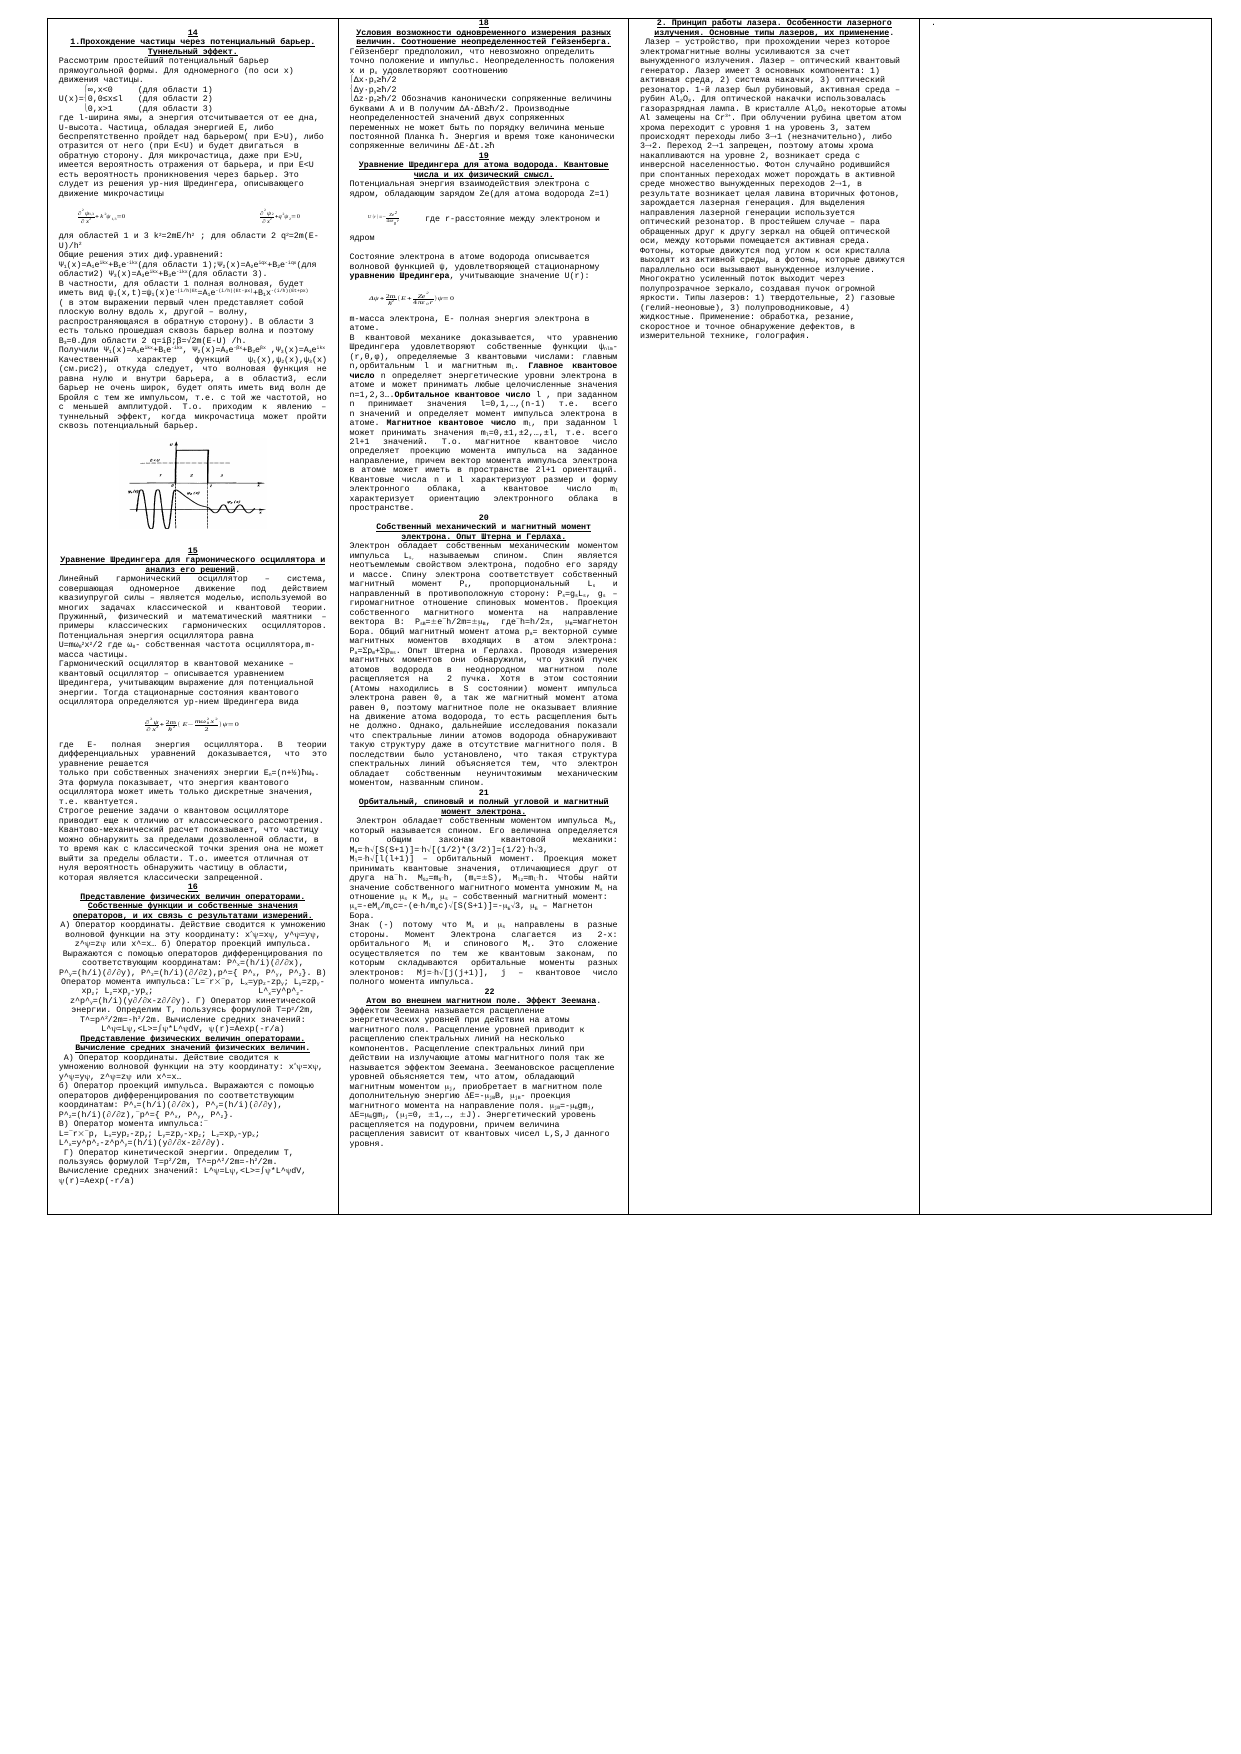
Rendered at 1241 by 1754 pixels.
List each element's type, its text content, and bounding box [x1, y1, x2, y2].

picture [119, 438, 267, 529]
table_cell 14 1.Прохождение частицы через потенциальный барьер. Туннельный эффект. Рассмотрим простейший потенциальный барьер прямоугольной формы. Для одномерного (по оси х) движения частицы. ∞,x<0 (для области 1) U(x)=0,0≤x≤l (для области 2) 0,x>1 (для области 3) где l-ширина ямы, а энергия отсчитывается от ее дна, U-высота. Частица, обладая энергией Е, либо беспрепятственно пройдет над барьером( при Е>U), либо отразится от него (при Е<U) и будет двигаться в обратную сторону. Для микрочастица, даже при Е>U, имеется вероятность отражения от барьера, и при Е<U есть вероятность проникновения через барьер. Это слудет из решения ур-ния Шредингера, описывающего движение микрочастицы для областей 1 и 3 k2=2mE/h2 ; для области 2 q2=2m(E-U)/h2 Общие решения этих диф.уравнений: Ψ1(x)=A1eikx+B1e-ikx(для области 1);Ψ2(x)=A2eiqx+B2e-iqx(для области2) Ψ3(x)=A3eikx+B3e-ikx(для области 3). В частности, для области 1 полная волновая, будет иметь вид ψ1(x,t)=ψ1(x)e-(i/h)Et=A1e-(i/h)(Et-px)+B1x-(i/h)(Et+px) ( в этом выражении первый член представляет собой плоскую волну вдоль х, другой – волну, распространяющаяся в обратную сторону). В области 3 есть только прошедшая сквозь барьер волна и поэтому В3=0.Для области 2 q=iβ;β=√2m(E-U) /h. Получили Ψ1(x)=A1eikx+B1e-ikx, Ψ2(x)=A2e-βx+B2eβx ,Ψ3(x)=A3eikx Качественный характер функций ψ1(х),ψ2(х),ψ3(х)(см.рис2), откуда следует, что волновая функция не равна нулю и внутри барьера, а в области3, если барьер не очень широк, будет опять иметь вид волн де Бройля с тем же импульсом, т.е. с той же частотой, но с меньшей амплитудой. Т.о. приходим к явлению – туннельный эффект, когда микрочастица может пройти сквозь потенциальный барьер. 15 Уравнение Шредингера для гармонического осциллятора и анализ его решений. Линейный гармонический осциллятор – система, совершающая одномерное движение под действием квазиупругой силы – является моделью, используемой во многих задачах классической и квантовой теории. Пружинный, физический и математический маятники – примеры классических гармонических осцилляторов. Потенциальная энергия осциллятора равна U=mω02x2/2 где ω0- собственная частота осциллятора,m- масса частицы. Гармонический осциллятор в квантовой механике – квантовый осциллятор – описывается уравнением Шредингера, учитывающим выражение для потенциальной энергии. Тогда стационарные состояния квантового осциллятора определяются ур-нием Шредингера вида где Е- полная энергия осциллятора. В теории дифференциальных уравнений доказывается, что это уравнение решается только при собственных значениях энергии En=(n+½)ħω0. Эта формула показывает, что энергия квантового осциллятора может иметь только дискретные значения, т.е. квантуется. Строгое решение задачи о квантовом осцилляторе приводит еще к отличию от классического рассмотрения. Квантово-механический расчет показывает, что частицу можно обнаружить за пределами дозволенной области, в то время как с классической точки зрения она не может выйти за пределы области. Т.о. имеется отличная от нуля вероятность обнаружить частицу в области, которая является классически запрещенной. 16 Представление физических величин операторами. Собственные функции и собственные значения операторов, и их связь с результатами измерений. А) Оператор координаты. Действие сводится к умножению волновой функции на эту координату: x^=x, y^=y, z^=z или x^=x… б) Оператор проекций импульса. Выражаются с помощью операторов дифференцирования по соответствующим координатам: P^x=(h/i)(/x), P^y=(h/i)(/y), P^z=(h/i)(/z),p^={ P^x, P^y, P^z}. В) Оператор момента импульса:L=rp, Lx=ypz-zpy; Ly=zpy-xpz; Lz=xpy-ypx; L^x=y^p^z-z^p^y=(h/i)(y/x-z/y). Г) Оператор кинетической энергии. Определим T, пользуясь формулой Т=p2/2m, T^=p^2/2m=-h2/2m. Вычисление средних значений: L^=L,<L>=*L^dV, (r)=Aexp(-r/a) Представление физических величин операторами. Вычисление средних значений физических величин. А) Оператор координаты. Действие сводится к умножению волновой функции на эту координату: x^=x, y^=y, z^=z или x^=x… б) Оператор проекций импульса. Выражаются с помощью операторов дифференцирования по соответствующим координатам: P^x=(h/i)(/x), P^y=(h/i)(/y), P^z=(h/i)(/z),p^={ P^x, P^y, P^z}. В) Оператор момента импульса: L=rp, Lx=ypz-zpy; Ly=zpy-xpz; Lz=xpy-ypx; L^x=y^p^z-z^p^y=(h/i)(y/x-z/y). Г) Оператор кинетической энергии. Определим T, пользуясь формулой Т=p2/2m, T^=p^2/2m=-h2/2m. Вычисление средних значений: L^=L,<L>=*L^dV, (r)=Aexp(-r/a) [48, 19, 338, 1214]
table_cell 18 Условия возможности одновременного измерения разных величин. Соотношение неопределенностей Гейзенберга. Гейзенберг предположил, что невозможно определить точно положение и импульс. Неопределенность положения х и рх удовлетворяют соотношению Δx·px≥ħ/2 Δy·py≥ħ/2 Δz·pz≥ħ/2 Обозначив канонически сопряженные величины буквами А и В получим ΔА·ΔВ≥ħ/2. Производные неопределенностей значений двух сопряженных переменных не может быть по порядку величина меньше постоянной Планка ħ. Энергия и время тоже канонически сопряженные величины ΔЕ·Δt.≥ħ 19 Уравнение Шредингера для атома водорода. Квантовые числа и их физический смысл. Потенциальная энергия взаимодействия электрона с ядром, обладающим зарядом Ze(для атома водорода Z=1) где r-расстояние между электроном и ядром Состояние электрона в атоме водорода описывается волновой функцией ψ, удовлетворяющей стационарному уравнению Шредингера, учитывающие значение U(r): m-масса электрона, Е- полная энергия электрона в атоме. В квантовой механике доказывается, что уравнению Шредингера удовлетворяют собственные функции ψnlm­(r,θ,φ), определяемые 3 квантовыми числами: главным n,орбитальным l и магнитным ml. Главное квантовое число n определяет энергетические уровни электрона в атоме и может принимать любые целочисленные значения n=1,2,3….Орбитальное квантовое число l , при заданном n принимает значения l=0,1,…,(n-1) т.е. всего n значений и определяет момент импульса электрона в атоме. Магнитное квантовое число ml, при заданном l может принимать значения ml=0,±1,±2,…,±l, т.е. всего 2l+1 значений. Т.о. магнитное квантовое число определяет проекцию момента импульса на заданное направление, причем вектор момента импульса электрона в атоме может иметь в пространстве 2l+1 ориентаций. Квантовые числа n и l характеризуют размер и форму электронного облака, а квантовое число ml характеризует ориентацию электронного облака в пространстве. 20 Собственный механический и магнитный момент электрона. Опыт Штерна и Герлаха. Электрон обладает собственным механическим моментом импульса Ls, называемым спином. Спин является неотъемлемым свойством электрона, подобно его заряду и массе. Спину электрона соответствует собственный магнитный момент Ps, пропорциональный Ls и направленный в противоположную сторону: Ps=gsLs, gs – гиромагнитное отношение спиновых моментов. Проекция собственного магнитного момента на направление вектора B: PsB=eh/2m=B, гдеh=h/2, B=магнетон Бора. Общий магнитный момент атома pa= векторной сумме магнитных моментов входящих в атом электрона: Pa=pm+pms. Опыт Штерна и Герлаха. Проводя измерения магнитных моментов они обнаружили, что узкий пучек атомов водорода в неоднородном магнитном поле расщепляется на 2 пучка. Хотя в этом состоянии (Атомы находились в S состоянии) момент импульса электрона равен 0, а так же магнитный момент атома равен 0, поэтому магнитное поле не оказывает влияние на движение атома водорода, то есть расщепления быть не должно. Однако, дальнейшие исследования показали что спектральные линии атомов водорода обнаруживают такую структуру даже в отсутствие магнитного поля. В последствии было установлено, что такая структура спектральных линий объясняется тем, что электрон обладает собственным неуничтожимым механическим моментом, названным спином. 21 Орбитальный, спиновый и полный угловой и магнитный момент электрона. Электрон обладает собственным моментом импульса MS, который называется спином. Его величина определяется по общим законам квантовой механики: MS=h[S(S+1)]=h[(1/2)*(3/2)]=(1/2)h3, Ml=h[l(l+1)] – орбитальный момент. Проекция может принимать квантовые значения, отличающиеся друг от друга наh. MSz=mSh, (ms=S), Mlz=mlh. Чтобы найти значение собственного магнитного момента умножим Ms на отношение s к Ms, s – собственный магнитный момент: s=-eMs/mec=-(еh/mec)[S(S+1)]=-Б3, Б – Магнетон Бора. Знак (-) потому что Ms и s направлены в разные стороны. Момент Электрона слагается из 2-х: орбитального Ml и спинового Ms. Это сложение осуществляется по тем же квантовым законам, по которым складываются орбитальные моменты разных электронов: Мj=h[j(j+1)], j – квантовое число полного момента импульса. 22 Атом во внешнем магнитном поле. Эффект Зеемана. Эффектом Зеемана называется расщепление энергетических уровней при действии на атомы магнитного поля. Расщепление уровней приводит к расщеплению спектральных линий на несколько компонентов. Расщепление спектральных линий при действии на излучающие атомы магнитного поля так же называется эффектом Зеемана. Зеемановское расщепление уровней обьясняется тем, что атом, обладающий магнитным моментом j, приобретает в магнитном поле дополнительную энергию E=-jBB, jB- проекция магнитного момента на направление поля. jB=-Бgmj, E=Бgmj, (j=0, 1,…, J). Энергетический уровень расщепляется на подуровни, причем величина расщепления зависит от квантовых чисел L,S,J данного уровня. [339, 19, 628, 1214]
table_cell 2. Принцип работы лазера. Особенности лазерного излучения. Основные типы лазеров, их применение. Лазер – устройство, при прохождении через которое электромагнитные волны усиливаются за счет вынужденного излучения. Лазер – оптический квантовый генератор. Лазер имеет 3 основных компонента: 1) активная среда, 2) система накачки, 3) оптический резонатор. 1-й лазер был рубиновый, активная среда – рубин Al2O3. Для оптической накачки использовалась газоразрядная лампа. В кристалле Al2O3 некоторые атомы Al замещены на Cr3+. При облучении рубина цветом атом хрома переходит с уровня 1 на уровень 3, затем происходят переходы либо 31 (незначительно), либо 32. Переход 21 запрещен, поэтому атомы хрома накапливаются на уровне 2, возникает среда с инверсной населенностью. Фотон случайно родившийся при спонтанных переходах может порождать в активной среде множество вынужденных переходов 21, в результате возникает целая лавина вторичных фотонов, зарождается лазерная генерация. Для выделения направления лазерной генерации используется оптический резонатор. В простейшем случае – пара обращенных друг к другу зеркал на общей оптической оси, между которыми помещается активная среда. Фотоны, которые движутся под углом к оси кристалла выходят из активной среды, а фотоны, которые движутся параллельно оси вызывают вынужденное излучение. Многократно усиленный поток выходит через полупрозрачное зеркало, создавая пучок огромной яркости. Типы лазеров: 1) твердотельные, 2) газовые (гелий-неоновые), 3) полупроводниковые, 4) жидкостные. Применение: обработка, резание, скоростное и точное обнаружение дефектов, в измерительной технике, голография. [629, 19, 919, 1214]
table_cell . [920, 19, 1211, 1214]
